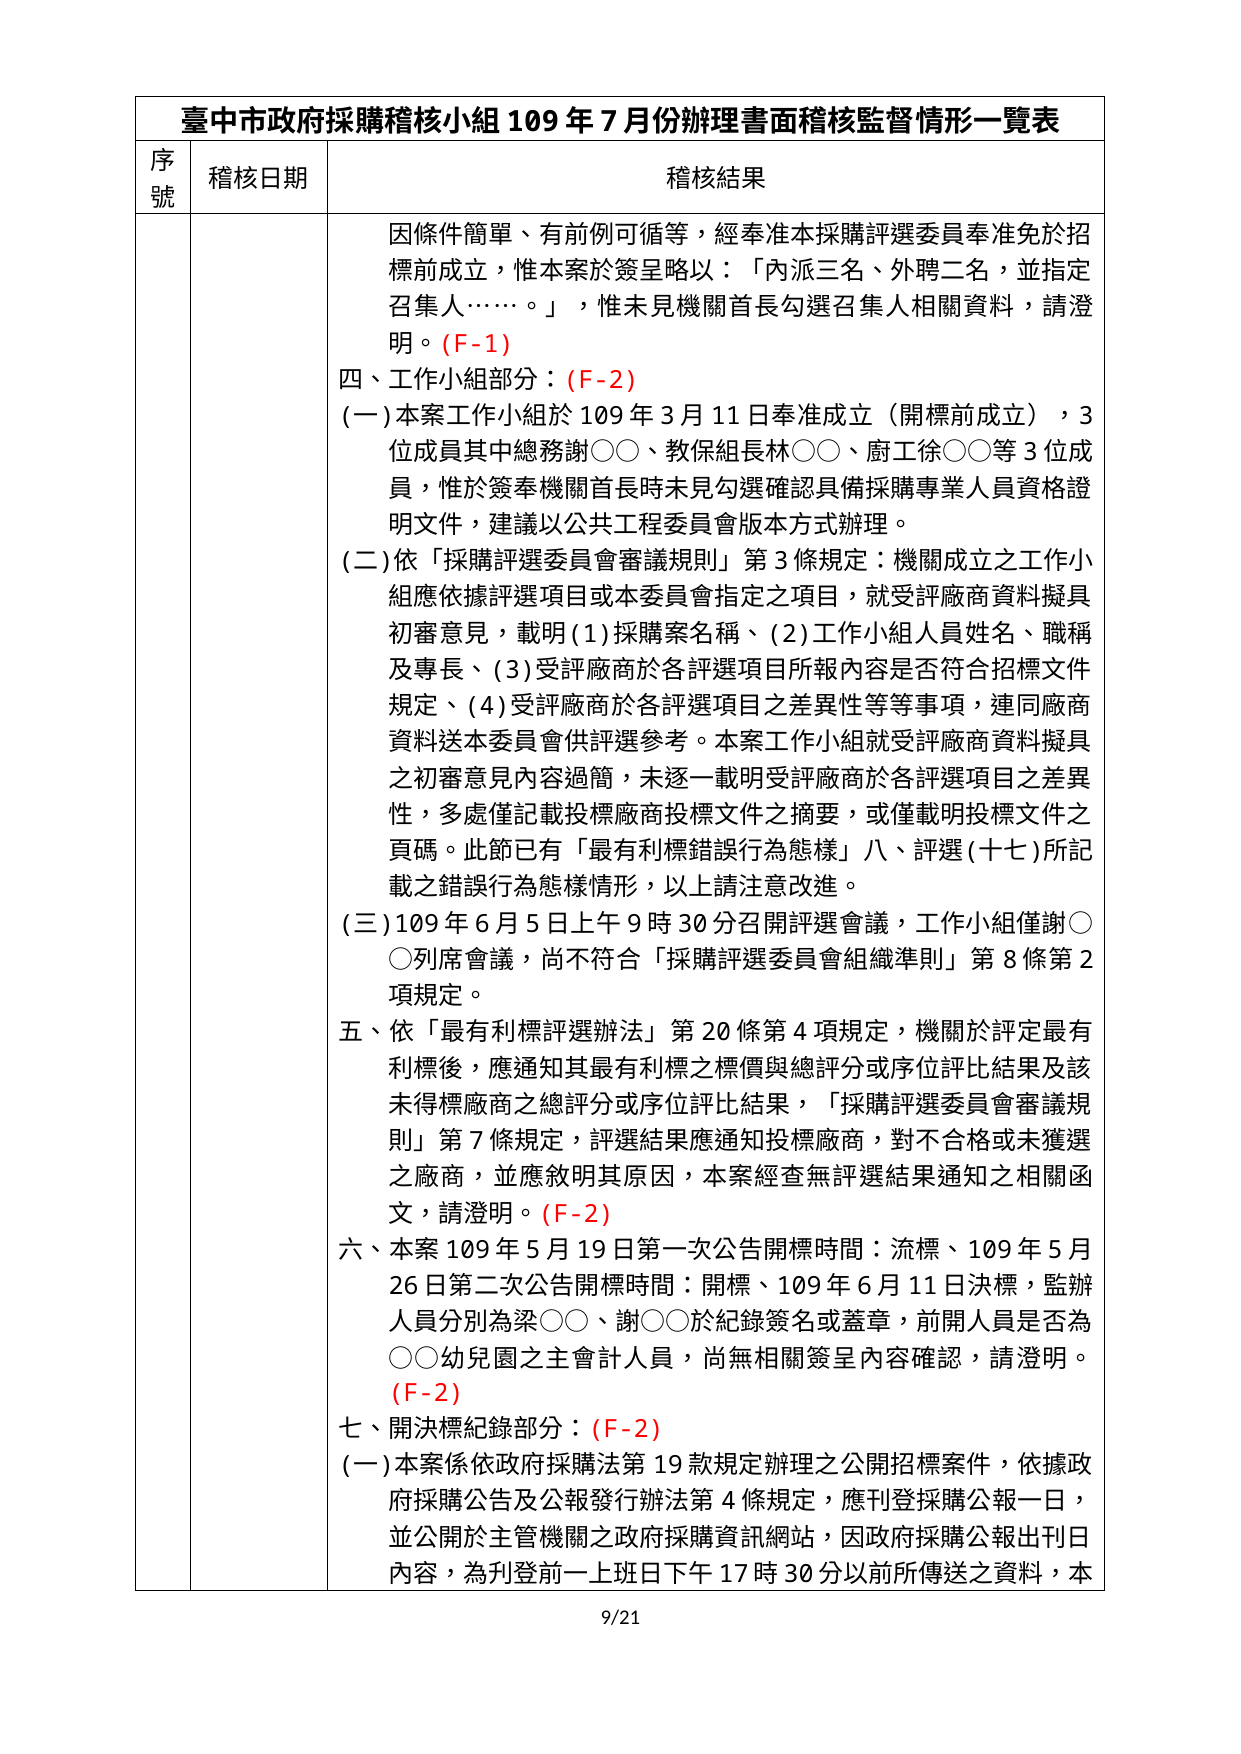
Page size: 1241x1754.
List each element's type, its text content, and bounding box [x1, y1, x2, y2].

table_cell 稽核結果 [328, 141, 1104, 213]
table_cell 序號 [136, 141, 190, 213]
table_cell [191, 214, 327, 1589]
table_cell 稽核日期 [191, 141, 327, 213]
table_header 臺中市政府採購稽核小組109年7月份辦理書面稽核監督情形一覽表 [136, 97, 1104, 140]
table_cell 因條件簡單、有前例可循等，經奉准本採購評選委員奉准免於招標前成立，惟本案於簽呈略以：「內派三名、外聘二名，並指定召集人……。」，惟未見機關首長勾選召集人相關資料，請澄明。(F-1) 四、工作小組部分：(F-2) (一)本案工作小組於109年3月11日奉准成立（開標前成立），3位成員其中總務謝○○、教保組長林○○、廚工徐○○等3位成員，惟於簽奉機關首長時未見勾選確認具備採購專業人員資格證明文件，建議以公共工程委員會版本方式辦理。 (二)依「採購評選委員會審議規則」第3條規定：機關成立之工作小組應依據評選項目或本委員會指定之項目，就受評廠商資料擬具初審意見，載明(1)採購案名稱、(2)工作小組人員姓名、職稱及專長、(3)受評廠商於各評選項目所報內容是否符合招標文件規定、(4)受評廠商於各評選項目之差異性等等事項，連同廠商資料送本委員會供評選參考。本案工作小組就受評廠商資料擬具之初審意見內容過簡，未逐一載明受評廠商於各評選項目之差異性，多處僅記載投標廠商投標文件之摘要，或僅載明投標文件之頁碼。此節已有「最有利標錯誤行為態樣」八、評選(十七)所記載之錯誤行為態樣情形，以上請注意改進。 (三)109年6月5日上午9時30分召開評選會議，工作小組僅謝○○列席會議，尚不符合「採購評選委員會組織準則」第8條第2項規定。 五、依「最有利標評選辦法」第20條第4項規定，機關於評定最有利標後，應通知其最有利標之標價與總評分或序位評比結果及該未得標廠商之總評分或序位評比結果，「採購評選委員會審議規則」第7條規定，評選結果應通知投標廠商，對不合格或未獲選之廠商，並應敘明其原因，本案經查無評選結果通知之相關函文，請澄明。(F-2) 六、本案109年5月19日第一次公告開標時間：流標、109年5月26日第二次公告開標時間：開標、109年6月11日決標，監辦人員分別為梁○○、謝○○於紀錄簽名或蓋章，前開人員是否為○○幼兒園之主會計人員，尚無相關簽呈內容確認，請澄明。(F-2) 七、開決標紀錄部分：(F-2) (一)本案係依政府採購法第19款規定辦理之公開招標案件，依據政府採購公告及公報發行辦法第4條規定，應刊登採購公報一日，並公開於主管機關之政府採購資訊網站，因政府採購公報出刊日內容，為刋登前一上班日下午17時30分以前所傳送之資料，本 [328, 214, 1104, 1589]
table_cell [136, 214, 190, 1589]
